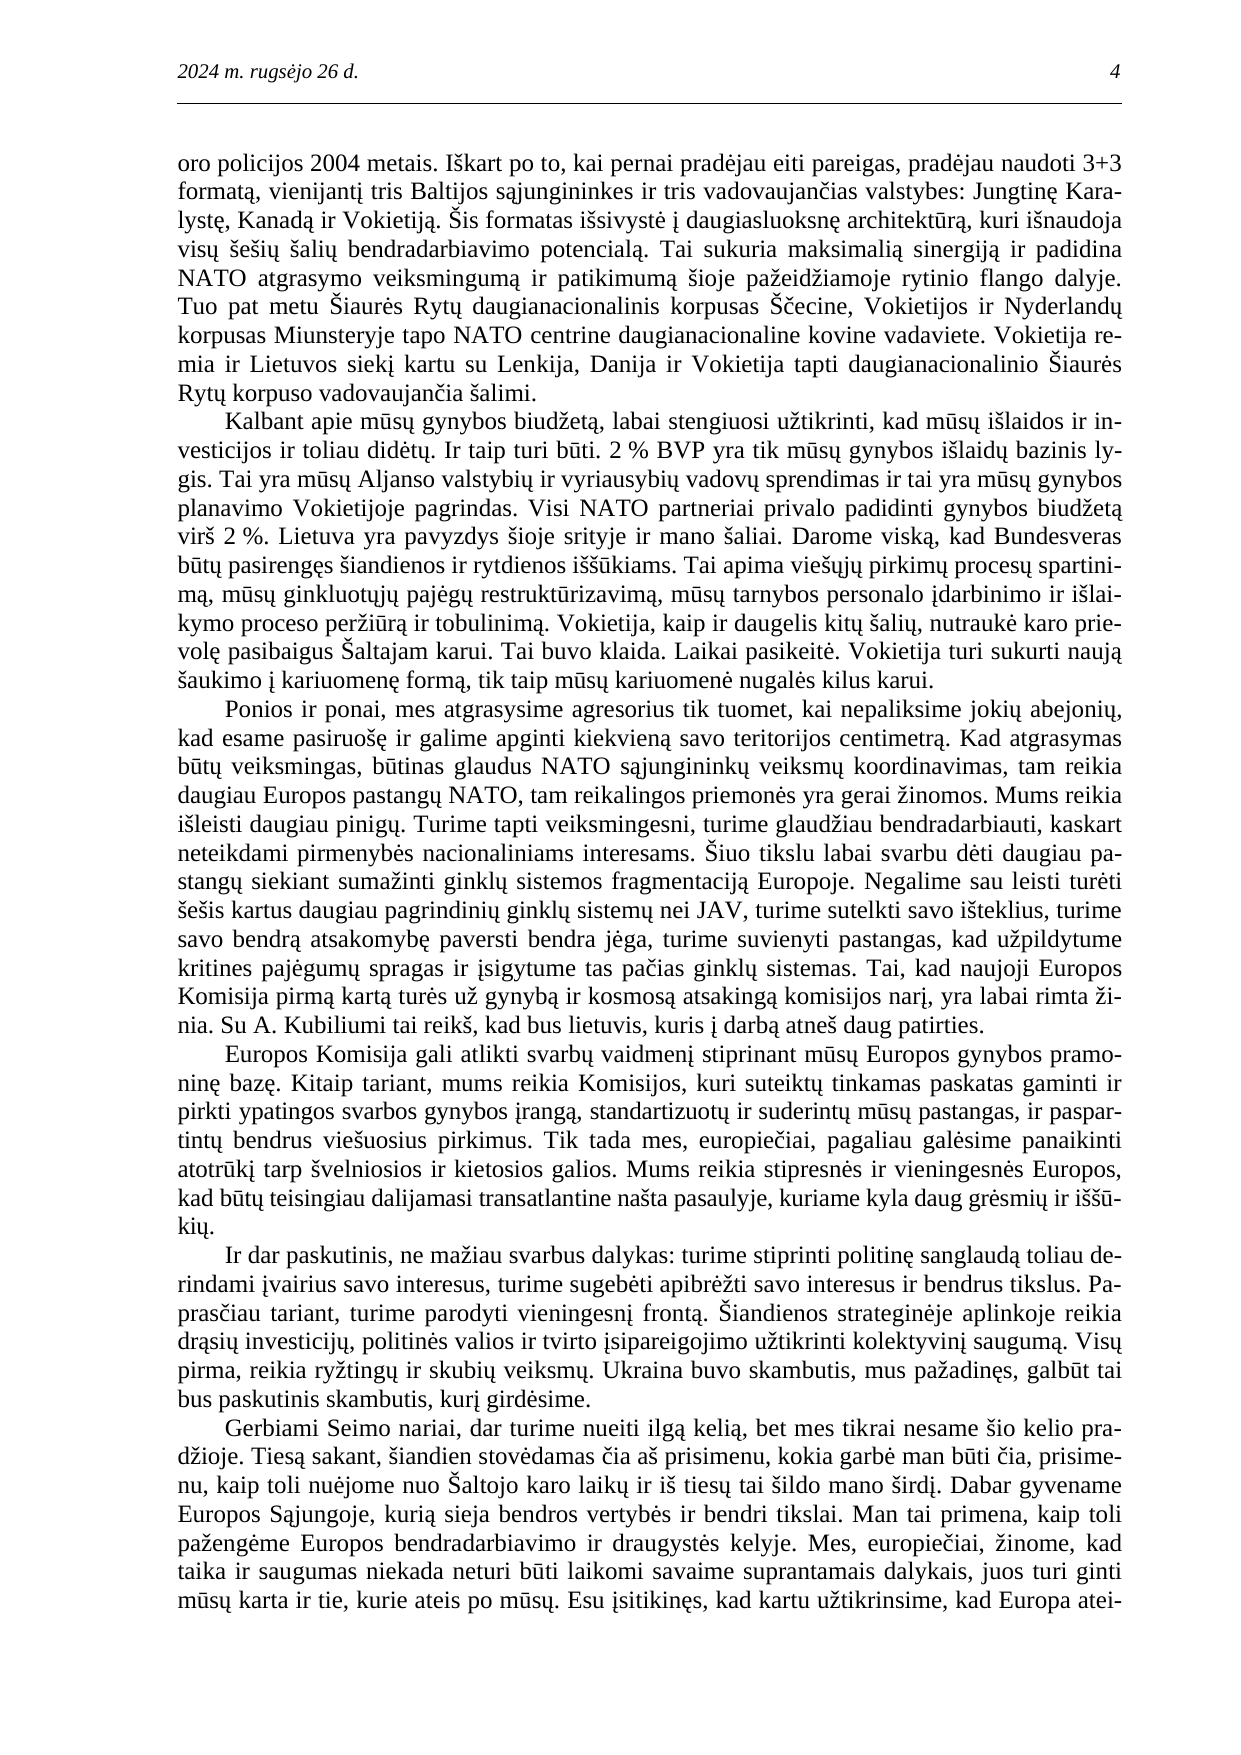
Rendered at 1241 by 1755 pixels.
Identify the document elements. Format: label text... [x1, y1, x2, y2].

text Po­nios ir po­nai, mes at­gra­sy­si­me ag­re­so­rius tik tuo­met, kai ne­pa­lik­si­me jo­kių abe­jo­nių, kad esa­me pa­si­ruo­šę ir ga­li­me ap­gin­ti kiek­vie­ną sa­vo te­ri­to­ri­jos cen­ti­met­rą. Kad at­gra­sy­mas bū­tų veiks­min­gas, bū­ti­nas glau­dus NATO są­jun­gi­nin­kų veiks­mų ko­or­di­na­vi­mas, tam rei­kia dau­giau Eu­ro­pos pa­stan­gų NATO, tam rei­ka­lin­gos prie­mo­nės yra ge­rai ži­no­mos. Mums rei­kia iš­leis­ti dau­giau pi­ni­gų. Tu­ri­me tap­ti veiks­min­ges­ni, tu­ri­me glau­džiau ben­dra­dar­biau­ti, kas­kart ne­teik­da­mi pir­me­ny­bės na­cio­na­li­niams in­te­re­sams. Šiuo tiks­lu la­bai svar­bu dė­ti dau­giau pa­stan­gų sie­kiant su­ma­žin­ti gin­klų sis­te­mos frag­men­ta­ci­ją Eu­ro­po­je. Ne­ga­li­me sau leis­ti tu­rė­ti še­šis kar­tus dau­giau pa­grin­di­nių gin­klų sis­te­mų nei JAV, tu­ri­me su­telk­ti sa­vo iš­tek­lius, tu­ri­me sa­vo ben­drą at­sa­ko­my­bę pa­vers­ti ben­dra jė­ga, tu­ri­me su­vie­ny­ti pa­stan­gas, kad už­pil­dy­tu­me kri­ti­nes pa­jė­gu­mų spra­gas ir įsi­gy­tu­me tas pa­čias gin­klų sis­te­mas. Tai, kad nau­jo­ji Eu­ro­pos Ko­mi­si­ja pir­mą kar­tą tu­rės už gy­ny­bą ir kos­mo­są at­sa­kin­gą ko­mi­si­jos na­rį, yra la­bai rim­ta ži­nia. Su A. Ku­bi­liu­mi tai reikš, kad bus lie­tu­vis, ku­ris į dar­bą at­neš daug pa­tir­ties. [177, 694, 1122, 1039]
text oro po­li­ci­jos 2004 me­tais. Iš­kart po to, kai per­nai pra­dė­jau ei­ti pa­rei­gas, pra­dė­jau nau­do­ti 3+3 for­ma­tą, vie­ni­jan­tį tris Bal­ti­jos są­jun­gi­nin­kes ir tris va­do­vau­jan­čias vals­ty­bes: Jung­ti­nę Ka­ra­lys­tę, Ka­na­dą ir Vo­kie­ti­ją. Šis for­ma­tas iš­si­vys­tė į dau­gias­luoks­nę ar­chi­tek­tū­rą, ku­ri iš­nau­do­ja vi­sų še­šių ša­lių ben­dra­dar­bia­vi­mo po­ten­cia­lą. Tai su­ku­ria mak­si­ma­lią si­ner­gi­ją ir pa­di­di­na NATO at­gra­sy­mo veiks­min­gu­mą ir pa­ti­ki­mu­mą šio­je pa­žei­džia­mo­je ry­ti­nio flan­go da­ly­je. Tuo pat me­tu Šiau­rės Ry­tų dau­gia­na­cio­na­li­nis kor­pu­sas Šče­ci­ne, Vo­kie­ti­jos ir Ny­der­lan­dų kor­pu­sas Miuns­te­ry­je ta­po NATO cen­tri­ne dau­gia­na­cio­na­li­ne ko­vi­ne va­da­vie­te. Vo­kie­ti­ja re­mia ir Lie­tu­vos sie­kį kar­tu su Len­ki­ja, Da­ni­ja ir Vo­kie­ti­ja tap­ti dau­gia­na­cio­na­li­nio Šiau­rės Ry­tų kor­pu­so va­do­vau­jan­čia ša­li­mi. [177, 148, 1122, 406]
text Eu­ro­pos Ko­mi­si­ja ga­li at­lik­ti svar­bų vaid­me­nį stip­ri­nant mū­sų Eu­ro­pos gy­ny­bos pra­mo­ni­nę ba­zę. Ki­taip ta­riant, mums rei­kia Ko­mi­si­jos, ku­ri su­teik­tų tin­ka­mas pa­ska­tas ga­min­ti ir pir­k­ti ypa­tin­gos svar­bos gy­ny­bos įran­gą, stan­dar­ti­zuo­tų ir su­de­rin­tų mū­sų pa­stan­gas, ir pa­spar­tin­tų ben­drus vie­šuo­sius pir­ki­mus. Tik ta­da mes, eu­ro­pie­čiai, pa­ga­liau ga­lė­si­me pa­nai­kin­ti ato­trū­kį tarp švel­nio­sios ir kie­to­sios ga­lios. Mums rei­kia stip­res­nės ir vie­nin­ges­nės Eu­ro­pos, kad bū­tų tei­sin­giau da­li­ja­ma­si trans­at­lan­ti­ne naš­ta pa­sau­ly­je, ku­ria­me ky­la daug grės­mių ir iš­šū­kių. [177, 1039, 1122, 1240]
text Ir dar pas­ku­ti­nis, ne ma­žiau svar­bus da­ly­kas: tu­ri­me stip­rin­ti po­li­ti­nę san­glau­dą to­liau de­rin­da­mi įvai­rius sa­vo in­te­re­sus, tu­ri­me su­ge­bė­ti api­brėž­ti sa­vo in­te­re­sus ir ben­drus tiks­lus. Pa­pras­čiau ta­riant, tu­ri­me pa­ro­dy­ti vie­nin­ges­nį fron­tą. Šian­die­nos stra­te­gi­nė­je ap­lin­ko­je rei­kia drą­sių in­ves­ti­ci­jų, po­li­ti­nės va­lios ir tvir­to įsi­pa­rei­go­ji­mo už­tik­rin­ti ko­lek­ty­vi­nį sau­gu­mą. Vi­sų pir­ma, rei­kia ryž­tin­gų ir sku­bių veiks­mų. Uk­rai­na bu­vo skam­bu­tis, mus pa­ža­di­nęs, gal­būt tai bus pas­ku­ti­nis skam­bu­tis, ku­rį gir­dė­si­me. [177, 1240, 1122, 1413]
text Kal­bant apie mū­sų gy­ny­bos biu­dže­tą, la­bai sten­giuo­si už­tik­rin­ti, kad mū­sų iš­lai­dos ir in­ves­ti­ci­jos ir to­liau di­dė­tų. Ir taip tu­ri bū­ti. 2 % BVP yra tik mū­sų gy­ny­bos iš­lai­dų ba­zi­nis ly­gis. Tai yra mū­sų Al­jan­so vals­ty­bių ir vy­riau­sy­bių va­do­vų spren­di­mas ir tai yra mū­sų gy­ny­bos pla­na­vi­mo Vo­kie­ti­jo­je pa­grin­das. Vi­si NATO part­ne­riai pri­va­lo pa­di­din­ti gy­ny­bos biu­dže­tą virš 2 %. Lie­tu­va yra pa­vyz­dys šio­je sri­ty­je ir ma­no ša­liai. Da­ro­me vis­ką, kad Bun­des­ve­ras bū­tų pa­si­ren­gęs šian­die­nos ir ryt­die­nos iš­šū­kiams. Tai ap­ima vie­šų­jų pir­ki­mų pro­ce­sų spar­ti­ni­mą, mū­sų gin­kluo­tų­jų pa­jė­gų re­struk­tū­ri­za­vi­mą, mū­sų tar­ny­bos per­so­na­lo įdar­bi­ni­mo ir iš­lai­ky­mo pro­ce­so per­žiū­rą ir to­bu­li­ni­mą. Vo­kie­ti­ja, kaip ir dau­ge­lis ki­tų ša­lių, nu­trau­kė ka­ro prie­vo­lę pa­si­bai­gus Šal­ta­jam ka­rui. Tai bu­vo klai­da. Lai­kai pa­si­kei­tė. Vo­kie­ti­ja tu­ri su­kur­ti nau­ją šau­ki­mo į ka­riuo­me­nę for­mą, tik taip mū­sų ka­riuo­me­nė nu­ga­lės ki­lus ka­rui. [177, 406, 1122, 694]
text Ger­bia­mi Sei­mo na­riai, dar tu­ri­me nu­ei­ti il­gą ke­lią, bet mes tik­rai ne­sa­me šio ke­lio pra­džio­je. Tie­są sa­kant, šian­dien sto­vė­da­mas čia aš pri­si­me­nu, ko­kia gar­bė man bū­ti čia, pri­si­me­nu, kaip to­li nu­ė­jo­me nuo Šal­to­jo ka­ro lai­kų ir iš tie­sų tai šil­do ma­no šir­dį. Da­bar gy­ve­na­me Eu­ro­pos Są­jun­go­je, ku­rią sie­ja ben­dros ver­ty­bės ir ben­dri tiks­lai. Man tai pri­me­na, kaip to­li pa­žen­gė­me Eu­ro­pos ben­dra­dar­bia­vi­mo ir drau­gys­tės ke­ly­je. Mes, eu­ro­pie­čiai, ži­no­me, kad tai­ka ir sau­gu­mas nie­ka­da ne­tu­ri bū­ti lai­ko­mi sa­vai­me su­pran­ta­mais da­ly­kais, juos tu­ri gin­ti mū­sų kar­ta ir tie, ku­rie at­eis po mū­sų. Esu įsi­ti­ki­nęs, kad kar­tu už­tik­rin­si­me, kad Eu­ro­pa atei­ [177, 1413, 1122, 1614]
